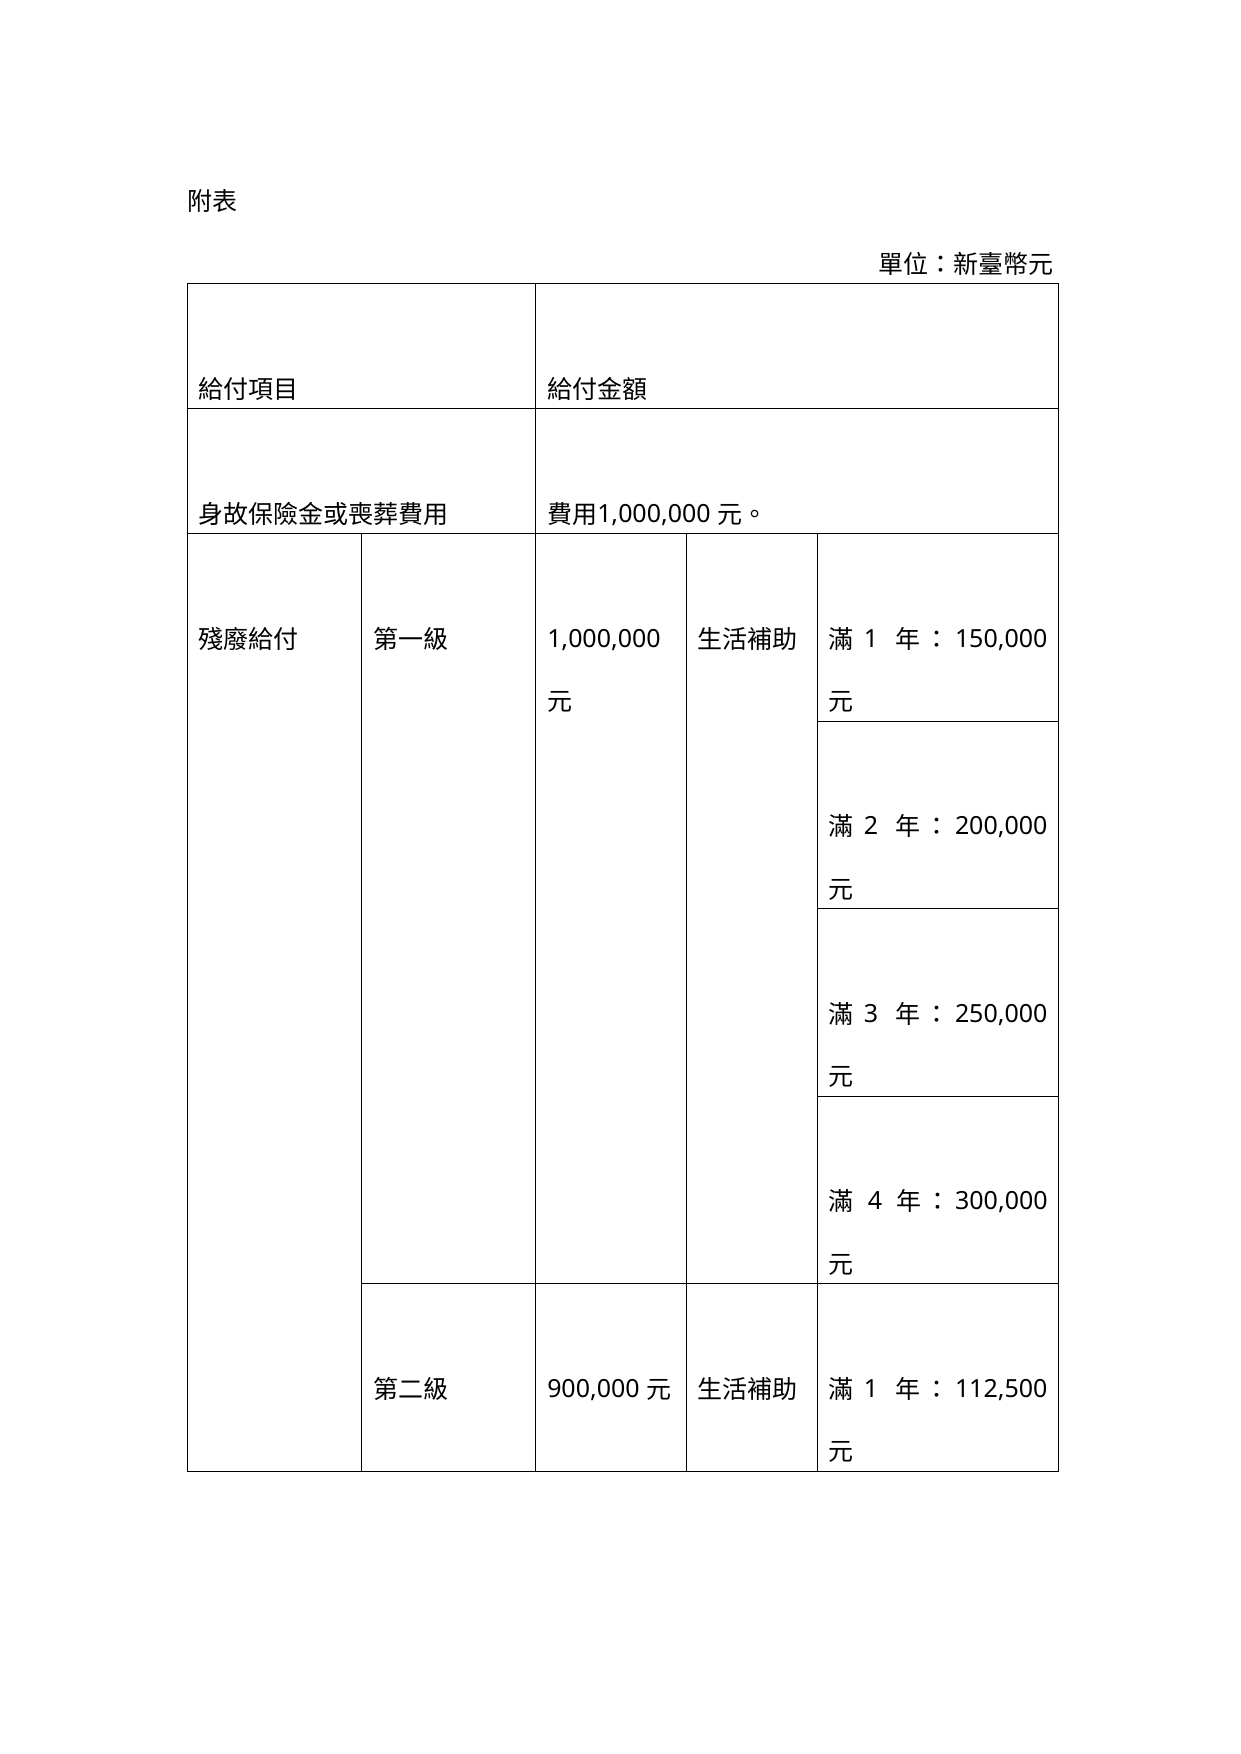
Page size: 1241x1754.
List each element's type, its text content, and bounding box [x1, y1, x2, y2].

table_cell 殘廢給付 [188, 534, 361, 1471]
table_cell 身故保險金或喪葬費用 [188, 409, 535, 533]
table_cell 第二級 [362, 1284, 535, 1471]
text 單位：新臺幣元 [187, 221, 1053, 283]
table_cell 第一級 [362, 534, 535, 1283]
table_cell 1,000,000元 [536, 534, 686, 1283]
table_cell 滿2 年：200,000 元 [818, 722, 1058, 908]
table_header 給付金額 [536, 284, 1058, 408]
table_cell 生活補助 [687, 1284, 817, 1471]
table_cell 費用1,000,000 元。 [536, 409, 1058, 533]
table_cell 滿3 年：250,000 元 [818, 909, 1058, 1096]
text 附表 [187, 158, 1053, 221]
table_cell 滿 4 年：300,000 元 [818, 1097, 1058, 1283]
table_cell 滿1 年：150,000 元 [818, 534, 1058, 721]
table_cell 生活補助 [687, 534, 817, 1283]
table_header 給付項目 [188, 284, 535, 408]
table_cell 900,000 元 [536, 1284, 686, 1471]
table_cell 滿1 年：112,500 元 [818, 1284, 1058, 1471]
